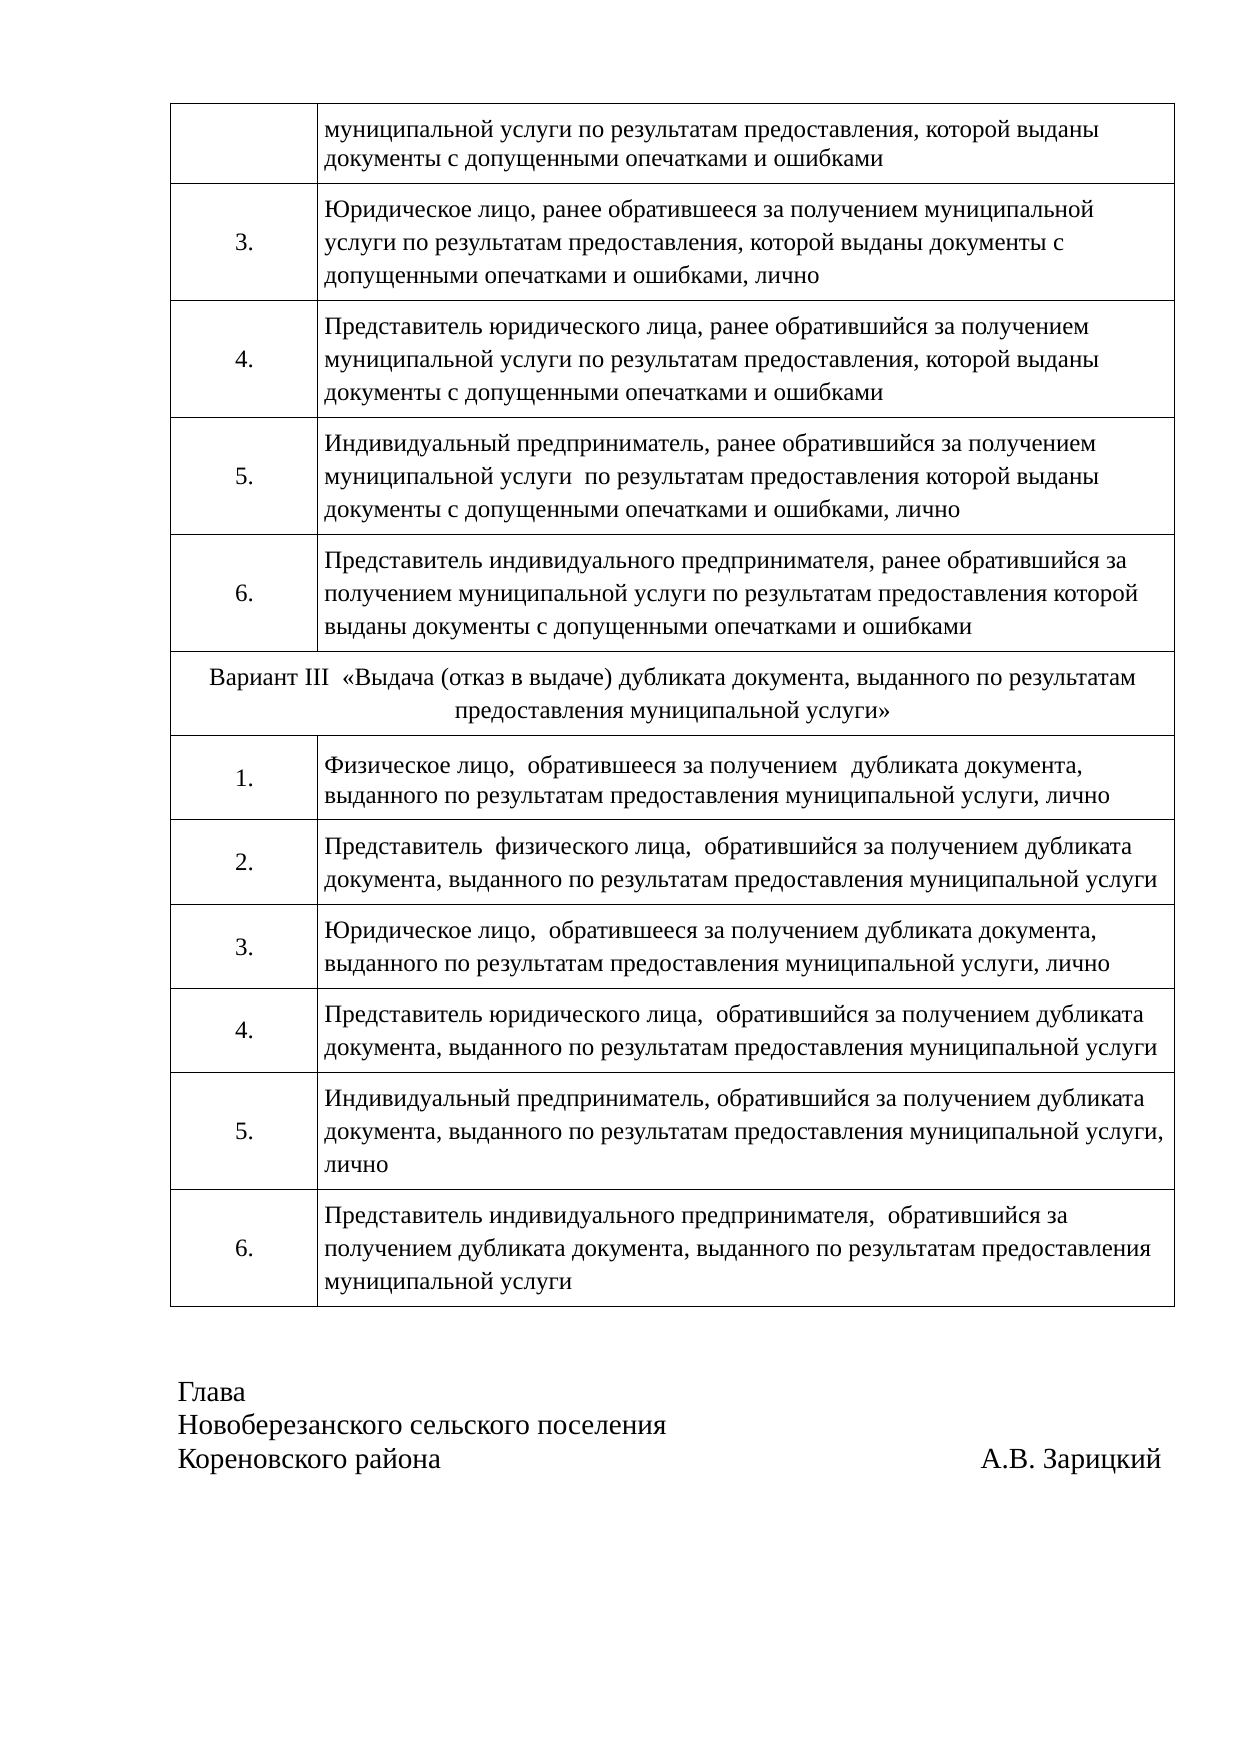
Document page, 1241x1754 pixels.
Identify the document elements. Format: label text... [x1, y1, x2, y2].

table_cell Представитель юридического лица, обратившийся за получением дубликата документа, выданного по результатам предоставления муниципальной услуги [318, 989, 1174, 1072]
table_cell 4. [171, 301, 317, 417]
table_cell 6. [171, 535, 317, 651]
table_header [166, 1475, 679, 1681]
table_cell Индивидуальный предприниматель, обратившийся за получением дубликата документа, выданного по результатам предоставления муниципальной услуги, лично [318, 1073, 1174, 1189]
table_header [679, 1475, 1168, 1681]
table_cell 3. [171, 905, 317, 987]
table_cell муниципальной услуги по результатам предоставления, которой выданы документы с допущенными опечатками и ошибками [318, 104, 1174, 182]
table_cell Индивидуальный предприниматель, ранее обратившийся за получением муниципальной услуги по результатам предоставления которой выданы документы с допущенными опечатками и ошибками, лично [318, 418, 1174, 534]
table_cell Представитель юридического лица, ранее обратившийся за получением муниципальной услуги по результатам предоставления, которой выданы документы с допущенными опечатками и ошибками [318, 301, 1174, 417]
table_cell Вариант III «Выдача (отказ в выдаче) дубликата документа, выданного по результатам предоставления муниципальной услуги» [171, 652, 1174, 735]
text Новоберезанского сельского поселения [177, 1407, 1181, 1441]
table_cell 2. [171, 820, 317, 903]
table_cell 1. [171, 736, 317, 819]
table_cell Юридическое лицо, обратившееся за получением дубликата документа, выданного по результатам предоставления муниципальной услуги, лично [318, 905, 1174, 987]
text Кореновского района А.В. Зарицкий [177, 1441, 1181, 1474]
text Глава [177, 1374, 1181, 1407]
table_cell Юридическое лицо, ранее обратившееся за получением муниципальной услуги по результатам предоставления, которой выданы документы с допущенными опечатками и ошибками, лично [318, 184, 1174, 299]
table_cell Представитель физического лица, обратившийся за получением дубликата документа, выданного по результатам предоставления муниципальной услуги [318, 820, 1174, 903]
table_cell Представитель индивидуального предпринимателя, обратившийся за получением дубликата документа, выданного по результатам предоставления муниципальной услуги [318, 1190, 1174, 1306]
table_cell 3. [171, 184, 317, 299]
table_cell Физическое лицо, обратившееся за получением дубликата документа, выданного по результатам предоставления муниципальной услуги, лично [318, 736, 1174, 819]
table_cell 5. [171, 1073, 317, 1189]
table_cell 4. [171, 989, 317, 1072]
table_cell Представитель индивидуального предпринимателя, ранее обратившийся за получением муниципальной услуги по результатам предоставления которой выданы документы с допущенными опечатками и ошибками [318, 535, 1174, 651]
table_cell [171, 104, 317, 182]
table_cell 5. [171, 418, 317, 534]
table_cell 6. [171, 1190, 317, 1306]
